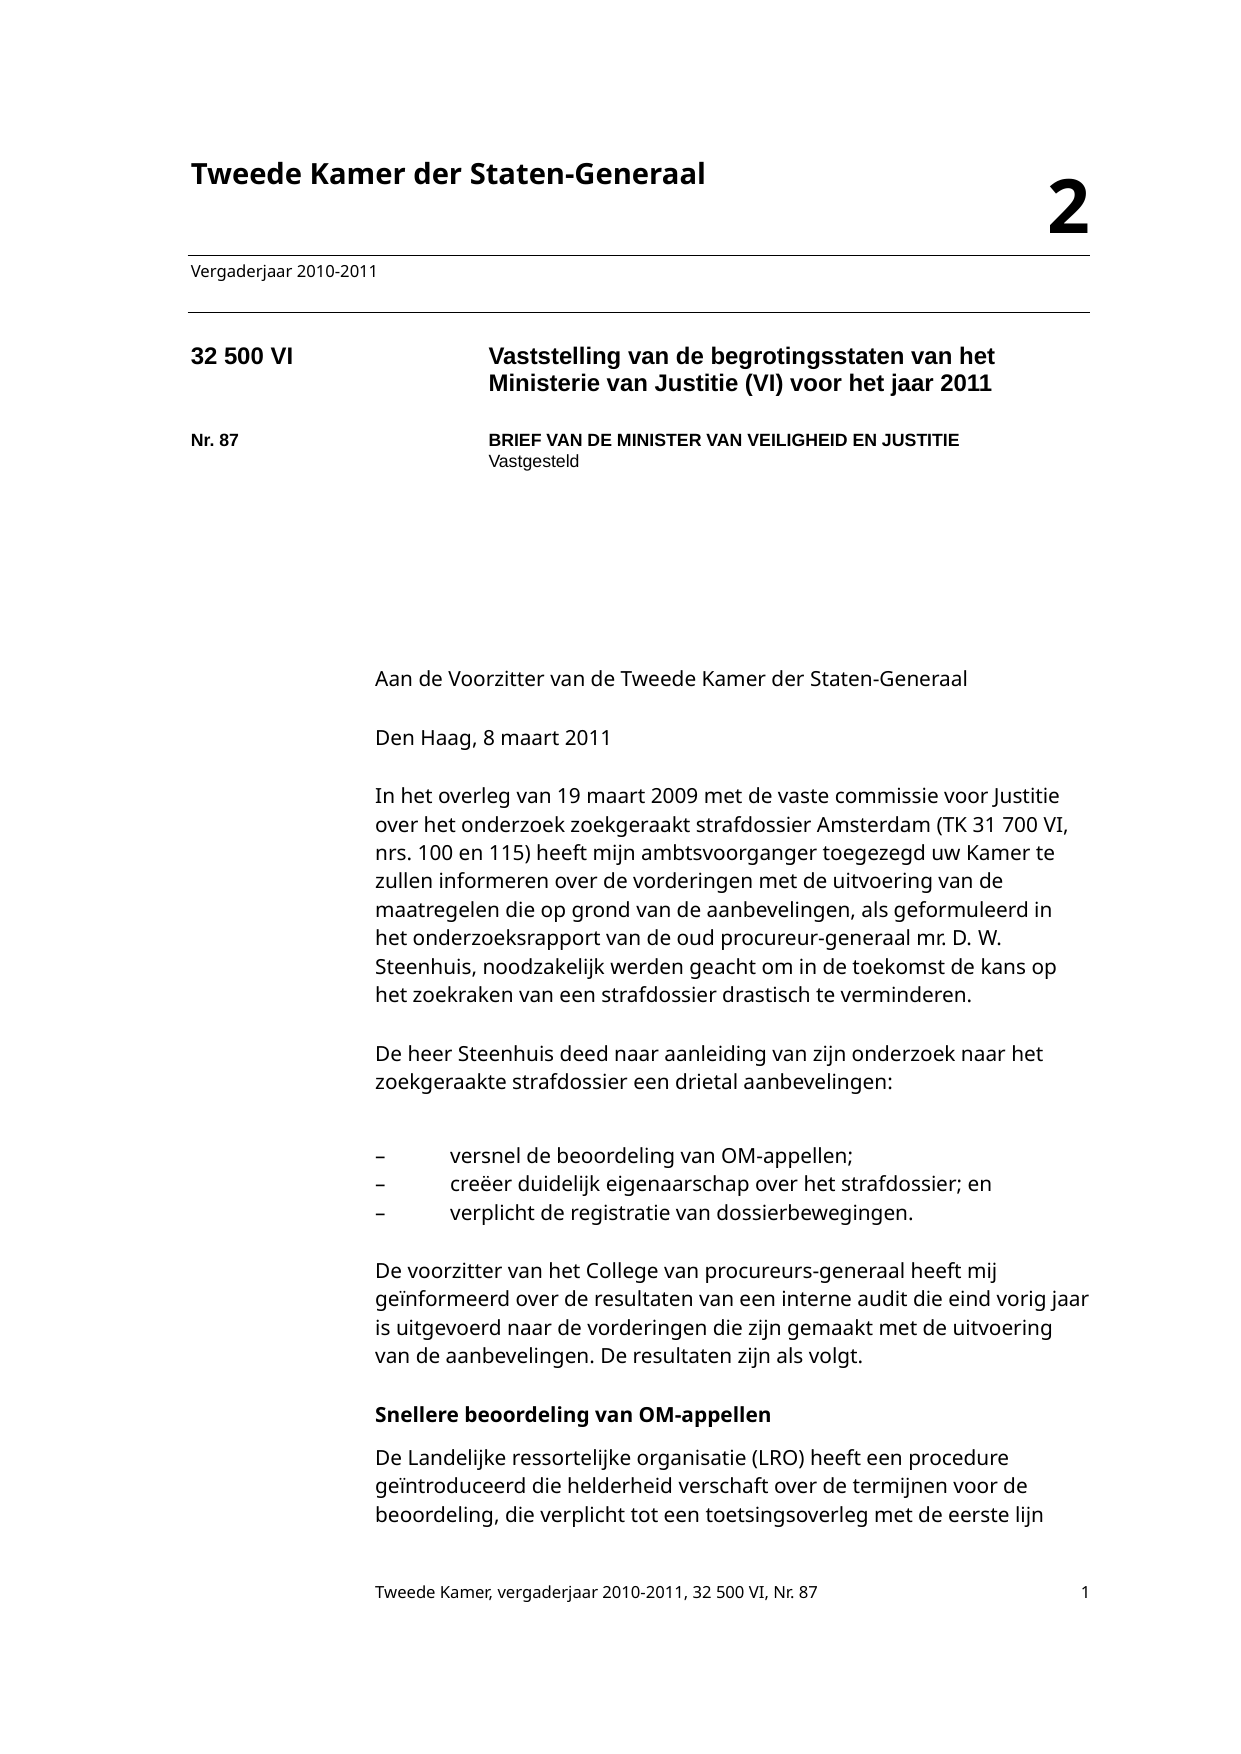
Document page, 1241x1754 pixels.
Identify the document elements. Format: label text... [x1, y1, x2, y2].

text De Landelijke ressortelijke organisatie (LRO) heeft een procedure geïntroduceerd die helderheid verschaft over de termijnen voor de beoordeling, die verplicht tot een toetsingsoverleg met de eerste lijn [375, 1443, 1090, 1528]
list creëer duidelijk eigenaarschap over het strafdossier; en [375, 1169, 1090, 1198]
text De heer Steenhuis deed naar aanleiding van zijn onderzoek naar het zoekgeraakte strafdossier een drietal aanbevelingen: [375, 1039, 1090, 1096]
table_cell [485, 313, 1090, 339]
table_cell Nr. 87 [188, 427, 485, 546]
text Aan de Voorzitter van de Tweede Kamer der Staten-Generaal [375, 664, 1090, 693]
table_cell Vergaderjaar 2010-2011 [188, 256, 485, 312]
table_cell 32 500 VI [188, 339, 485, 427]
list verplicht de registratie van dossierbewegingen. [375, 1198, 1090, 1226]
text Snellere beoordeling van OM-appellen [375, 1400, 1090, 1428]
table_header Tweede Kamer der Staten-Generaal [188, 150, 909, 255]
list versnel de beoordeling van OM-appellen; [375, 1141, 1090, 1169]
text De voorzitter van het College van procureurs-generaal heeft mij geïnformeerd over de resultaten van een interne audit die eind vorig jaar is uitgevoerd naar de vorderingen die zijn gemaakt met de uitvoering van de aanbevelingen. De resultaten zijn als volgt. [375, 1256, 1090, 1370]
text In het overleg van 19 maart 2009 met de vaste commissie voor Justitie over het onderzoek zoekgeraakt strafdossier Amsterdam (TK 31 700 VI, nrs. 100 en 115) heeft mijn ambtsvoorganger toegezegd uw Kamer te zullen informeren over de vorderingen met de uitvoering van de maatregelen die op grond van de aanbevelingen, als geformuleerd in het onderzoeksrapport van de oud procureur-generaal mr. D. W. Steenhuis, noodzakelijk werden geacht om in de toekomst de kans op het zoekraken van een strafdossier drastisch te verminderen. [375, 781, 1090, 1009]
table_header 2 [910, 150, 1090, 255]
table_cell Vaststelling van de begrotingsstaten van het Ministerie van Justitie (VI) voor het jaar 2011 [485, 339, 1090, 427]
text Den Haag, 8 maart 2011 [375, 723, 1090, 751]
table_cell [188, 313, 485, 339]
table_cell BRIEF VAN DE MINISTER VAN VEILIGHEID EN JUSTITIE Vastgesteld [485, 427, 1090, 546]
table_cell [485, 256, 1090, 312]
